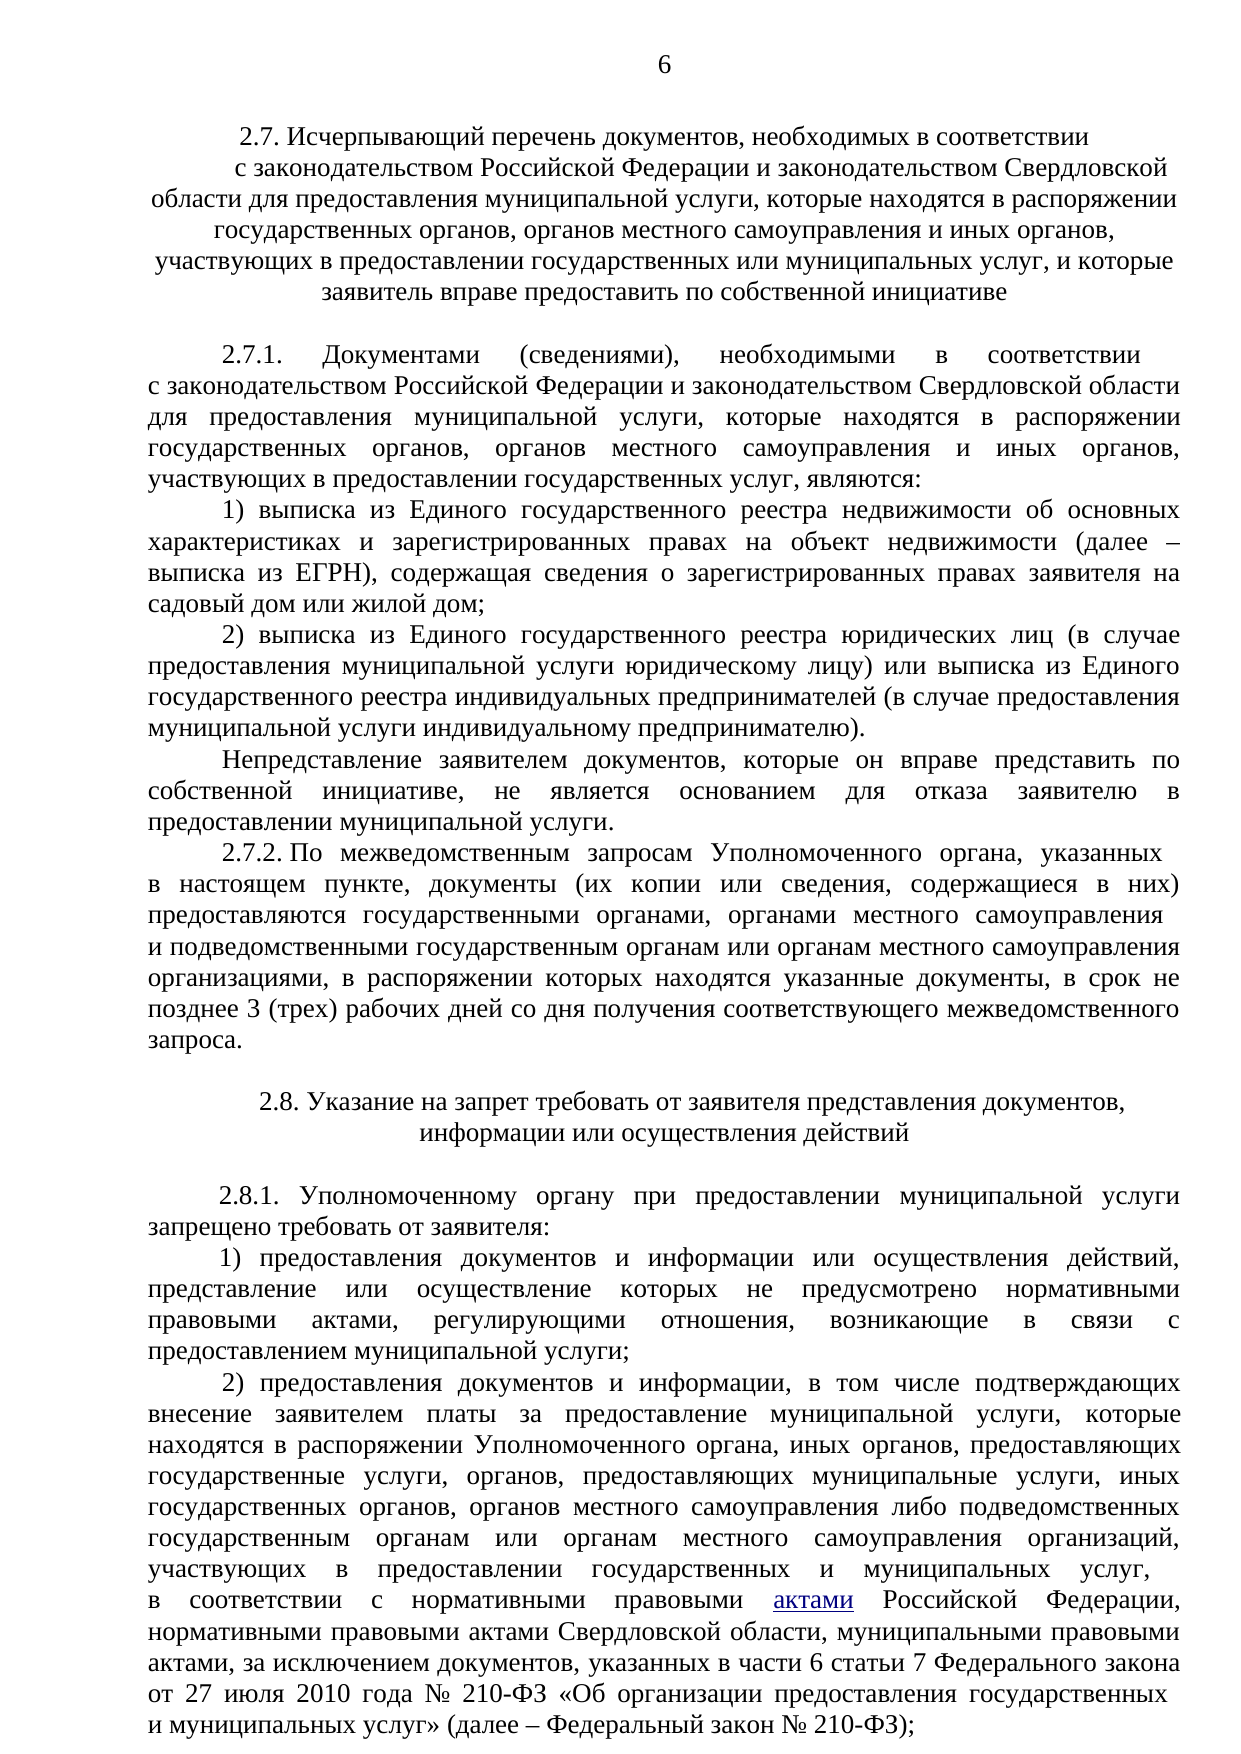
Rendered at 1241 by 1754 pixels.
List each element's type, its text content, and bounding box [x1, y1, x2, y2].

text 2.7.2. По межведомственным запросам Уполномоченного органа, указанных в настоящем пункте, документы (их копии или сведения, содержащиеся в них) предоставляются государственными органами, органами местного самоуправления и подведомственными государственным органам или органам местного самоуправления организациями, в распоряжении которых находятся указанные документы, в срок не позднее 3 (трех) рабочих дней со дня получения соответствующего межведомственного запроса. [148, 836, 1181, 1054]
text 2.8. Указание на запрет требовать от заявителя представления документов, информации или осуществления действий [148, 1085, 1181, 1148]
text 2.7. Исчерпывающий перечень документов, необходимых в соответствии [148, 120, 1181, 151]
text 2.7.1. Документами (сведениями), необходимыми в соответствии с законодательством Российской Федерации и законодательством Свердловской области для предоставления муниципальной услуги, которые находятся в распоряжении государственных органов, органов местного самоуправления и иных органов, участвующих в предоставлении государственных услуг, являются: [148, 338, 1181, 493]
text 2.8.1. Уполномоченному органу при предоставлении муниципальной услуги запрещено требовать от заявителя: [148, 1179, 1181, 1241]
text 1) предоставления документов и информации или осуществления действий, представление или осуществление которых не предусмотрено нормативными правовыми актами, регулирующими отношения, возникающие в связи с предоставлением муниципальной услуги; [148, 1241, 1181, 1366]
text с законодательством Российской Федерации и законодательством Свердловской области для предоставления муниципальной услуги, которые находятся в распоряжении государственных органов, органов местного самоуправления и иных органов, участвующих в предоставлении государственных или муниципальных услуг, и которые заявитель вправе предоставить по собственной инициативе [148, 151, 1181, 307]
text 2) выписка из Единого государственного реестра юридических лиц (в случае предоставления муниципальной услуги юридическому лицу) или выписка из Единого государственного реестра индивидуальных предпринимателей (в случае предоставления муниципальной услуги индивидуальному предпринимателю). [148, 618, 1181, 743]
text 2) предоставления документов и информации, в том числе подтверждающих внесение заявителем платы за предоставление муниципальной услуги, которые находятся в распоряжении Уполномоченного органа, иных органов, предоставляющих государственные услуги, органов, предоставляющих муниципальные услуги, иных государственных органов, органов местного самоуправления либо подведомственных государственным органам или органам местного самоуправления организаций, участвующих в предоставлении государственных и муниципальных услуг, в соответствии с нормативными правовыми актами Российской Федерации, нормативными правовыми актами Свердловской области, муниципальными правовыми актами, за исключением документов, указанных в части 6 статьи 7 Федерального закона от 27 июля 2010 года № 210-ФЗ «Об организации предоставления государственных и муниципальных услуг» (далее – Федеральный закон № 210-ФЗ); [148, 1366, 1181, 1739]
text Непредставление заявителем документов, которые он вправе представить по собственной инициативе, не является основанием для отказа заявителю в предоставлении муниципальной услуги. [148, 743, 1181, 836]
text 1) выписка из Единого государственного реестра недвижимости об основных характеристиках и зарегистрированных правах на объект недвижимости (далее – выписка из ЕГРН), содержащая сведения о зарегистрированных правах заявителя на садовый дом или жилой дом; [148, 493, 1181, 618]
